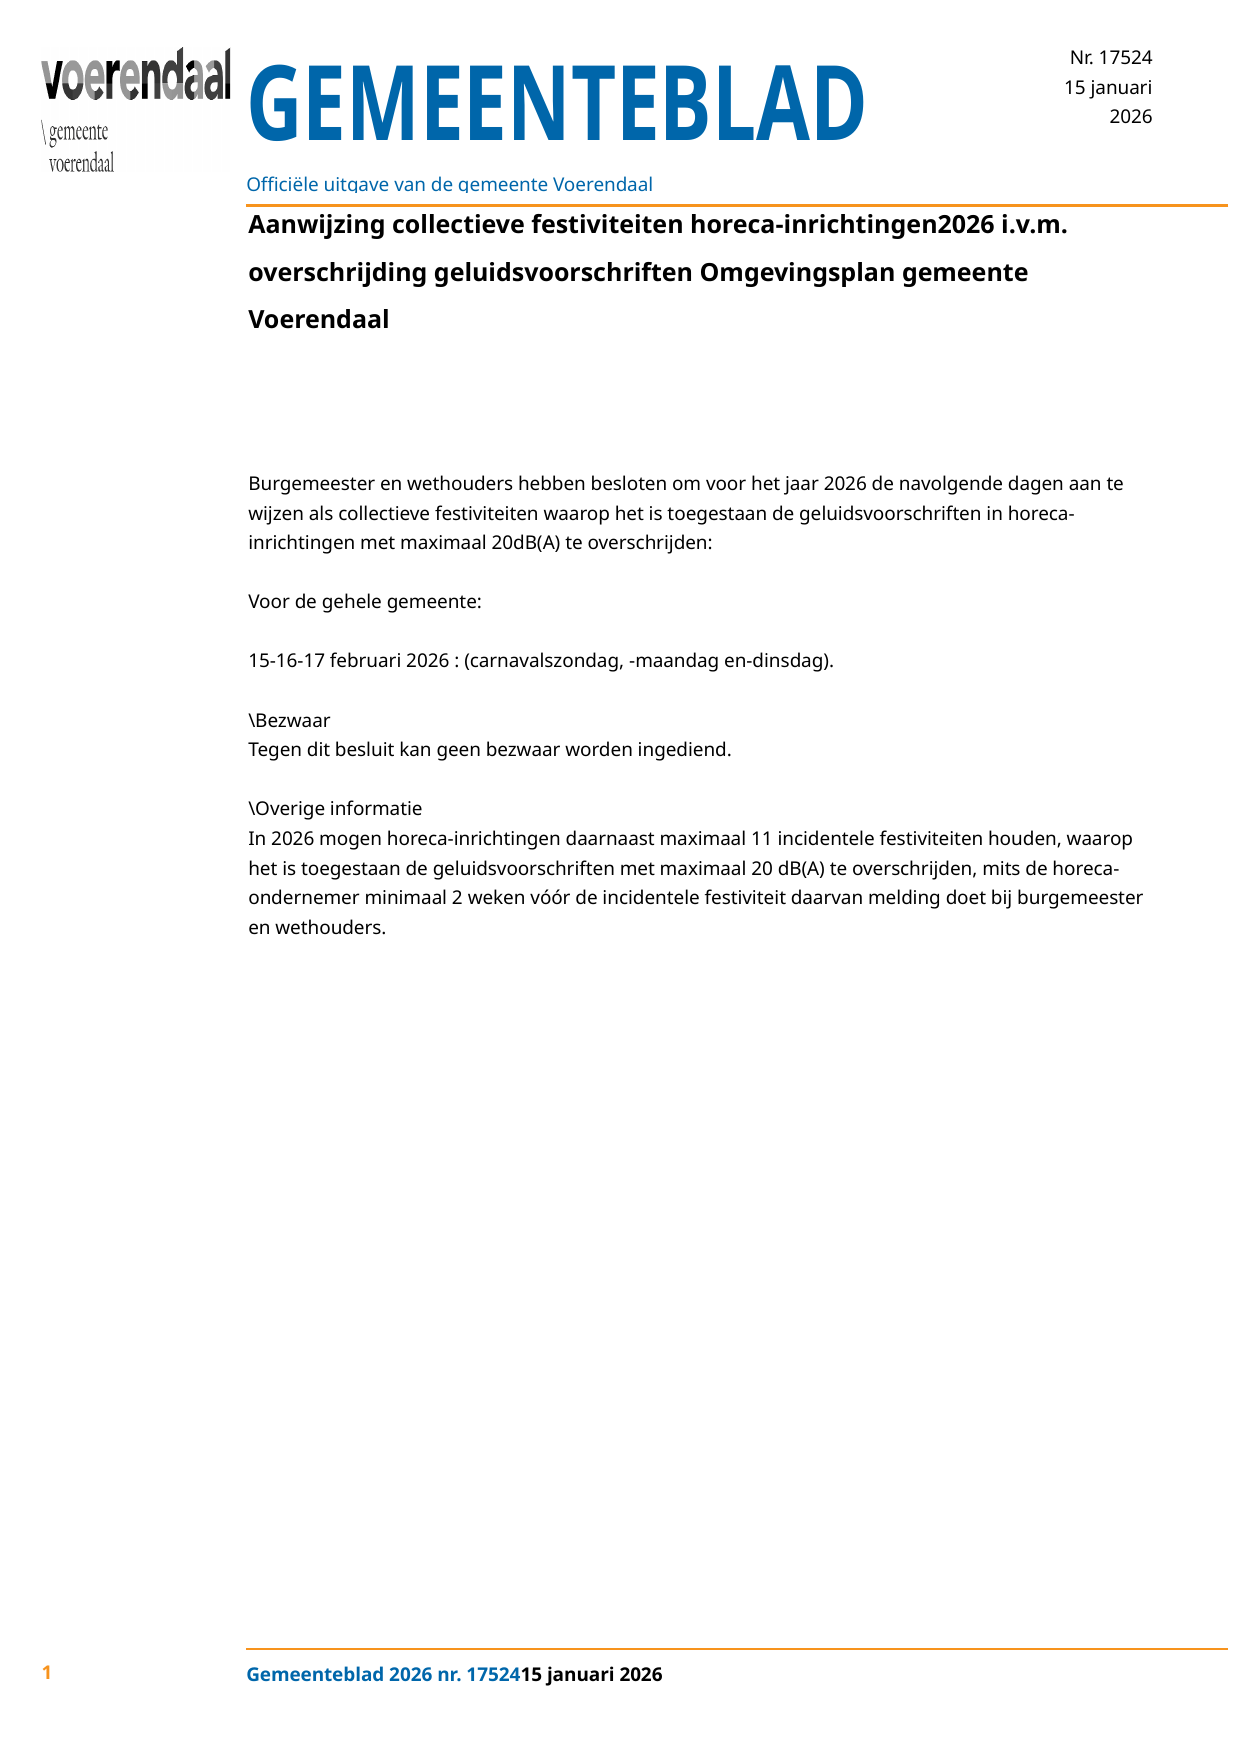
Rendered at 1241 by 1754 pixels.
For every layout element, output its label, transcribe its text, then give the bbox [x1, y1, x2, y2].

picture [41, 47, 231, 172]
text In 2026 mogen horeca-inrichtingen daarnaast maximaal 11 incidentele festiviteiten houden, waarop het is toegestaan de geluidsvoorschriften met maximaal 20 dB(A) te overschrijden, mits de horeca-ondernemer minimaal 2 weken vóór de incidentele festiviteit daarvan melding doet bij burgemeester en wethouders. [248, 825, 1152, 939]
text \Overige informatie [248, 796, 1152, 821]
text Aanwijzing collectieve festiviteiten horeca-inrichtingen2026 i.v.m. overschrijding geluidsvoorschriften Omgevingsplan gemeente Voerendaal [248, 207, 1152, 336]
text \Bezwaar [248, 707, 1152, 732]
text Voor de gehele gemeente: [248, 588, 1152, 614]
text Tegen dit besluit kan geen bezwaar worden ingediend. [248, 736, 1152, 762]
text 15-16-17 februari 2026 : (carnavalszondag, -maandag en-dinsdag). [248, 648, 1152, 673]
text Burgemeester en wethouders hebben besloten om voor het jaar 2026 de navolgende dagen aan te wijzen als collectieve festiviteiten waarop het is toegestaan de geluidsvoorschriften in horeca-inrichtingen met maximaal 20dB(A) te overschrijden: [248, 470, 1152, 555]
